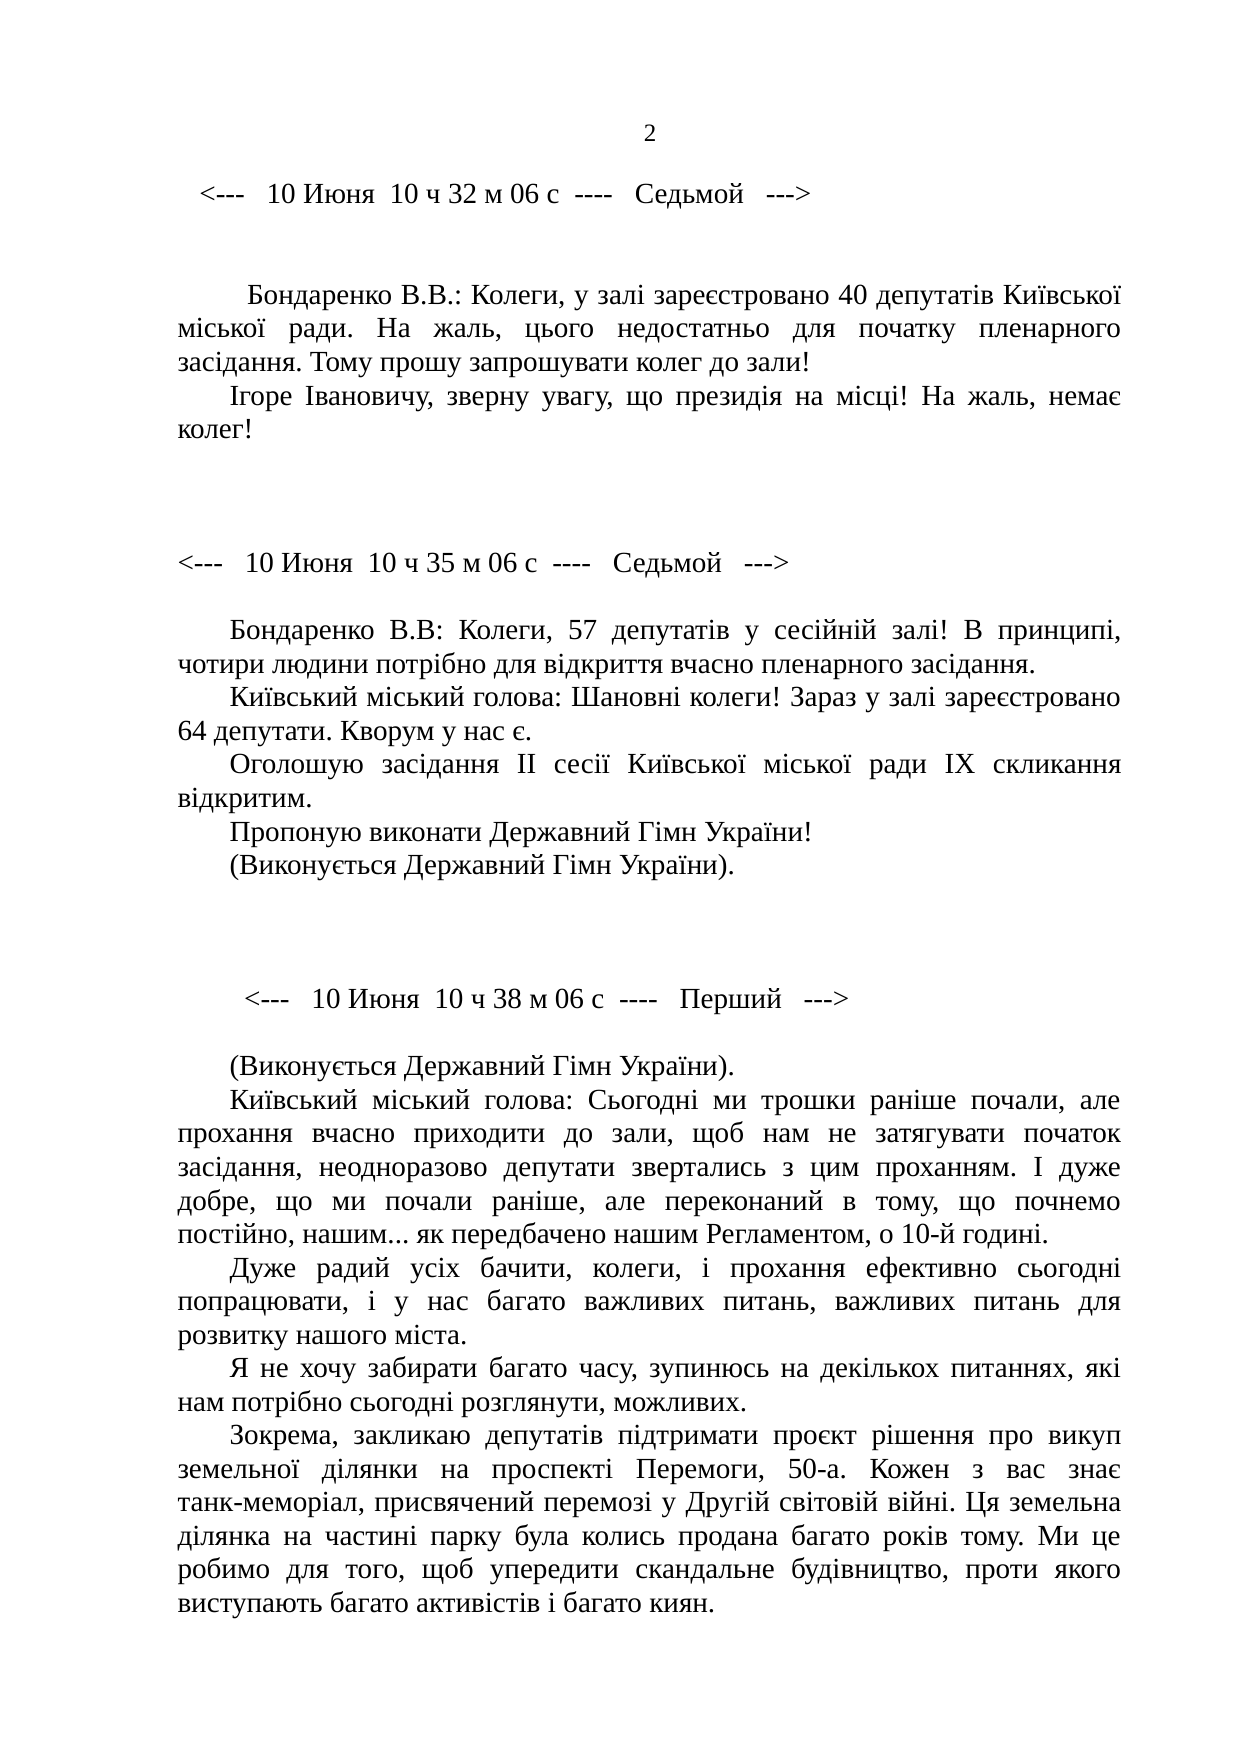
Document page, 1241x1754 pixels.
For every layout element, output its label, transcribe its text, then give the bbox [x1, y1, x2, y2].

text Оголошую засідання ІІ сесії Київської міської ради ІХ скликання відкритим. [177, 747, 1122, 814]
text Бондаренко В.В: Колеги, 57 депутатів у сесійній залі! В принципі, чотири людини потрібно для відкриття вчасно пленарного засідання. [177, 612, 1122, 679]
text Київський міський голова: Сьогодні ми трошки раніше почали, але прохання вчасно приходити до зали, щоб нам не затягувати початок засідання, неодноразово депутати звертались з цим проханням. І дуже добре, що ми почали раніше, але переконаний в тому, що почнемо постійно, нашим... як передбачено нашим Регламентом, о 10-й годині. [177, 1082, 1122, 1250]
text (Виконується Державний Гімн України). [177, 847, 1122, 881]
text Зокрема, закликаю депутатів підтримати проєкт рішення про викуп земельної ділянки на проспекті Перемоги, 50-а. Кожен з вас знає танк-меморіал, присвячений перемозі у Другій світовій війні. Ця земельна ділянка на частині парку була колись продана багато років тому. Ми це робимо для того, щоб упередити скандальне будівництво, проти якого виступають багато активістів і багато киян. [177, 1417, 1122, 1619]
text Ігоре Івановичу, зверну увагу, що президія на місці! На жаль, немає колег! [177, 378, 1122, 445]
text Дуже радий усіх бачити, колеги, і прохання ефективно сьогодні попрацювати, і у нас багато важливих питань, важливих питань для розвитку нашого міста. [177, 1250, 1122, 1350]
text <--- 10 Июня 10 ч 32 м 06 с ---- Седьмой ---> [177, 176, 1122, 210]
text Я не хочу забирати багато часу, зупинюсь на декількох питаннях, які нам потрібно сьогодні розглянути, можливих. [177, 1350, 1122, 1417]
text (Виконується Державний Гімн України). [177, 1048, 1122, 1082]
text Пропоную виконати Державний Гімн України! [177, 814, 1122, 847]
text <--- 10 Июня 10 ч 38 м 06 с ---- Перший ---> [177, 981, 1122, 1015]
text Київський міський голова: Шановні колеги! Зараз у залі зареєстровано 64 депутати. Кворум у нас є. [177, 679, 1122, 747]
text Бондаренко В.В.: Колеги, у залі зареєстровано 40 депутатів Київської міської ради. На жаль, цього недостатньо для початку пленарного засідання. Тому прошу запрошувати колег до зали! [177, 277, 1122, 378]
text <--- 10 Июня 10 ч 35 м 06 с ---- Седьмой ---> [177, 545, 1122, 579]
